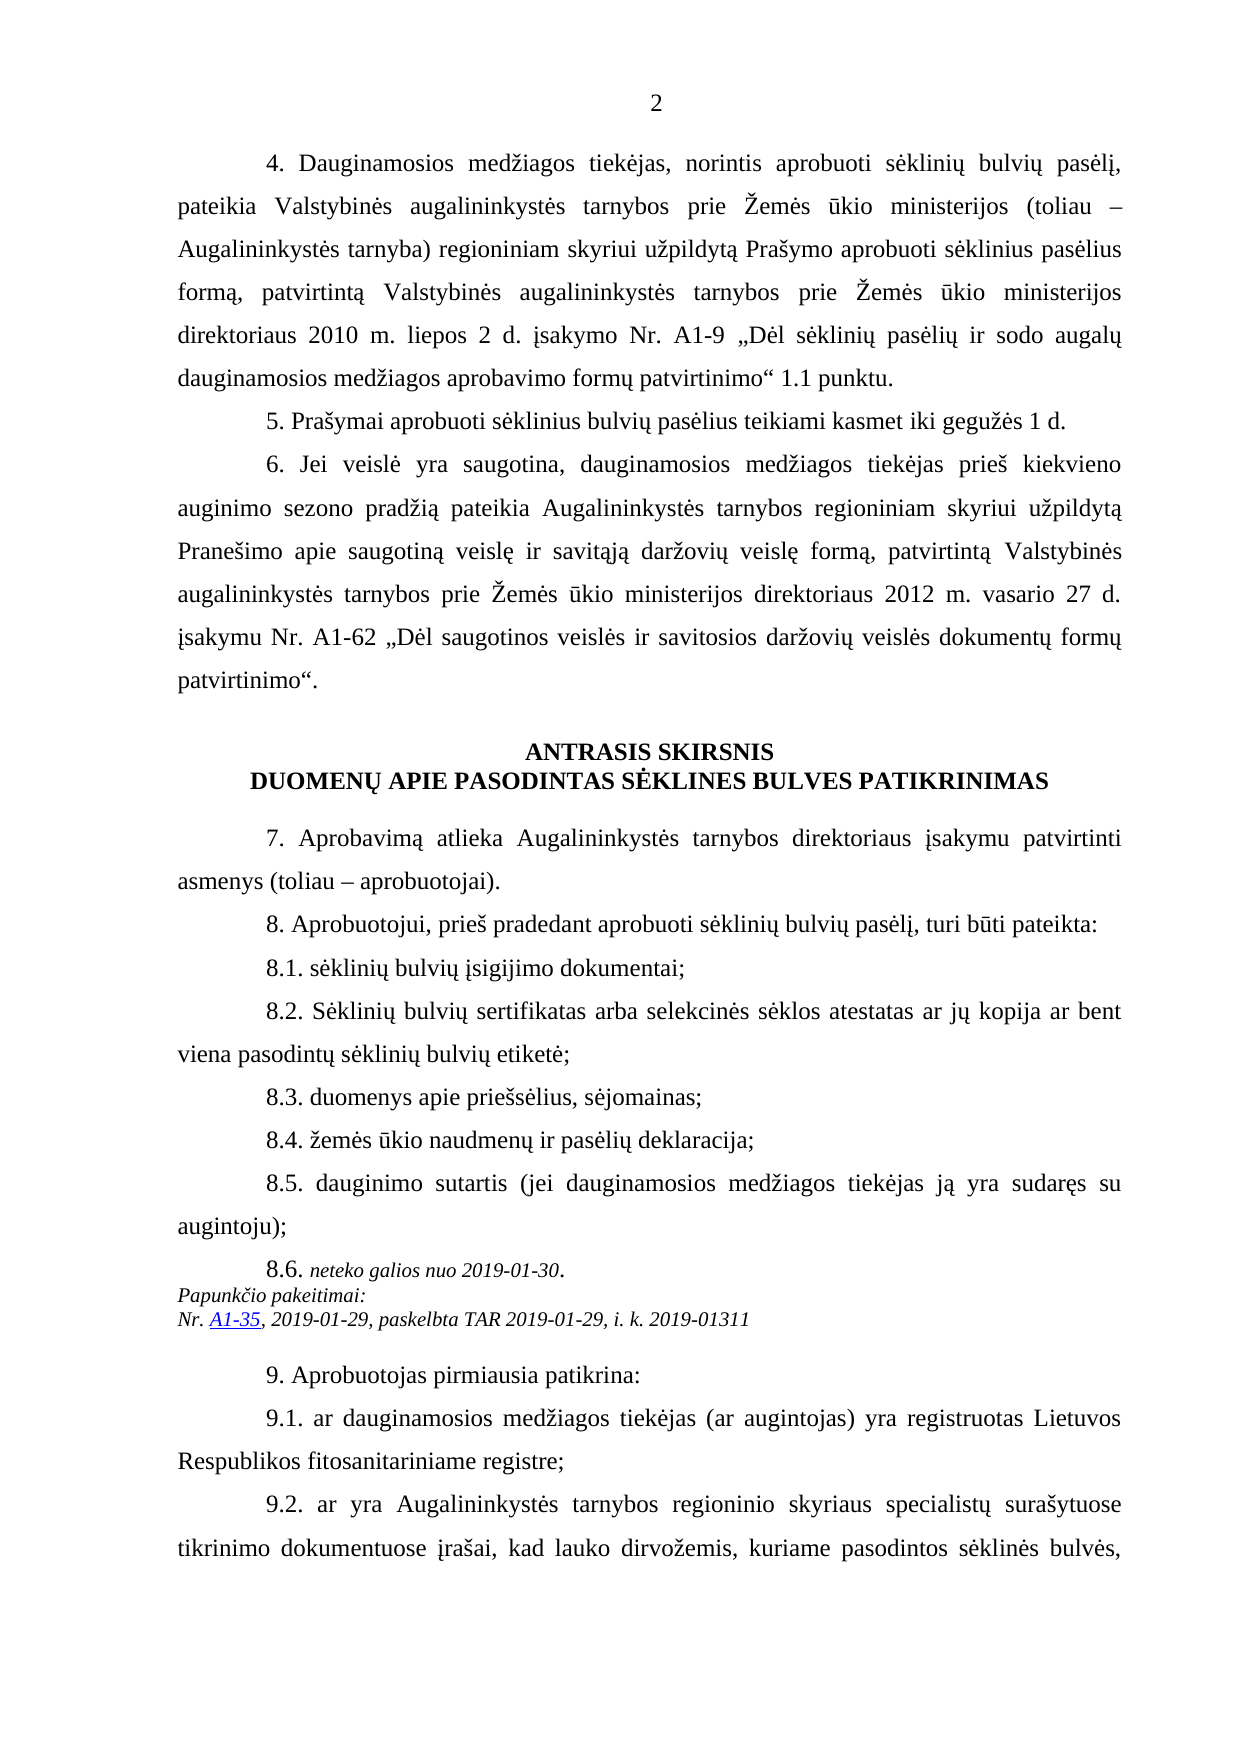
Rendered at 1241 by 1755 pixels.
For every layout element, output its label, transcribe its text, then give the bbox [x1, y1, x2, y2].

text 8.6. neteko galios nuo 2019-01-30. [177, 1254, 1122, 1283]
text 8.4. žemės ūkio naudmenų ir pasėlių deklaracija; [177, 1125, 1122, 1154]
text 8.3. duomenys apie priešsėlius, sėjomainas; [177, 1082, 1122, 1111]
text 6. Jei veislė yra saugotina, dauginamosios medžiagos tiekėjas prieš kiekvieno auginimo sezono pradžią pateikia Augalininkystės tarnybos regioniniam skyriui užpildytą Pranešimo apie saugotiną veislę ir savitąją daržovių veislę formą, patvirtintą Valstybinės augalininkystės tarnybos prie Žemės ūkio ministerijos direktoriaus 2012 m. vasario 27 d. įsakymu Nr. A1-62 „Dėl saugotinos veislės ir savitosios daržovių veislės dokumentų formų patvirtinimo“. [177, 449, 1122, 694]
text 8.5. dauginimo sutartis (jei dauginamosios medžiagos tiekėjas ją yra sudaręs su augintoju); [177, 1168, 1122, 1240]
text Papunkčio pakeitimai: [177, 1283, 1122, 1307]
text 8. Aprobuotojui, prieš pradedant aprobuoti sėklinių bulvių pasėlį, turi būti pateikta: [177, 909, 1122, 938]
text 9. Aprobuotojas pirmiausia patikrina: [177, 1360, 1122, 1389]
text ANTRASIS SKIRSNIS [177, 737, 1122, 766]
text 9.1. ar dauginamosios medžiagos tiekėjas (ar augintojas) yra registruotas Lietuvos Respublikos fitosanitariniame registre; [177, 1403, 1122, 1475]
text DUOMENŲ APIE PASODINTAS SĖKLINES BULVES PATIKRINIMAS [177, 766, 1122, 794]
text 9.2. ar yra Augalininkystės tarnybos regioninio skyriaus specialistų surašytuose tikrinimo dokumentuose įrašai, kad lauko dirvožemis, kuriame pasodintos sėklinės bulvės, [177, 1489, 1122, 1561]
text 8.1. sėklinių bulvių įsigijimo dokumentai; [177, 953, 1122, 981]
text 7. Aprobavimą atlieka Augalininkystės tarnybos direktoriaus įsakymu patvirtinti asmenys (toliau – aprobuotojai). [177, 823, 1122, 895]
text 8.2. Sėklinių bulvių sertifikatas arba selekcinės sėklos atestatas ar jų kopija ar bent viena pasodintų sėklinių bulvių etiketė; [177, 996, 1122, 1068]
text Nr. A1-35, 2019-01-29, paskelbta TAR 2019-01-29, i. k. 2019-01311 [177, 1307, 1122, 1331]
text 5. Prašymai aprobuoti sėklinius bulvių pasėlius teikiami kasmet iki gegužės 1 d. [177, 406, 1122, 435]
text 4. Dauginamosios medžiagos tiekėjas, norintis aprobuoti sėklinių bulvių pasėlį, pateikia Valstybinės augalininkystės tarnybos prie Žemės ūkio ministerijos (toliau – Augalininkystės tarnyba) regioniniam skyriui užpildytą Prašymo aprobuoti sėklinius pasėlius formą, patvirtintą Valstybinės augalininkystės tarnybos prie Žemės ūkio ministerijos direktoriaus 2010 m. liepos 2 d. įsakymo Nr. A1-9 „Dėl sėklinių pasėlių ir sodo augalų dauginamosios medžiagos aprobavimo formų patvirtinimo“ 1.1 punktu. [177, 148, 1122, 392]
